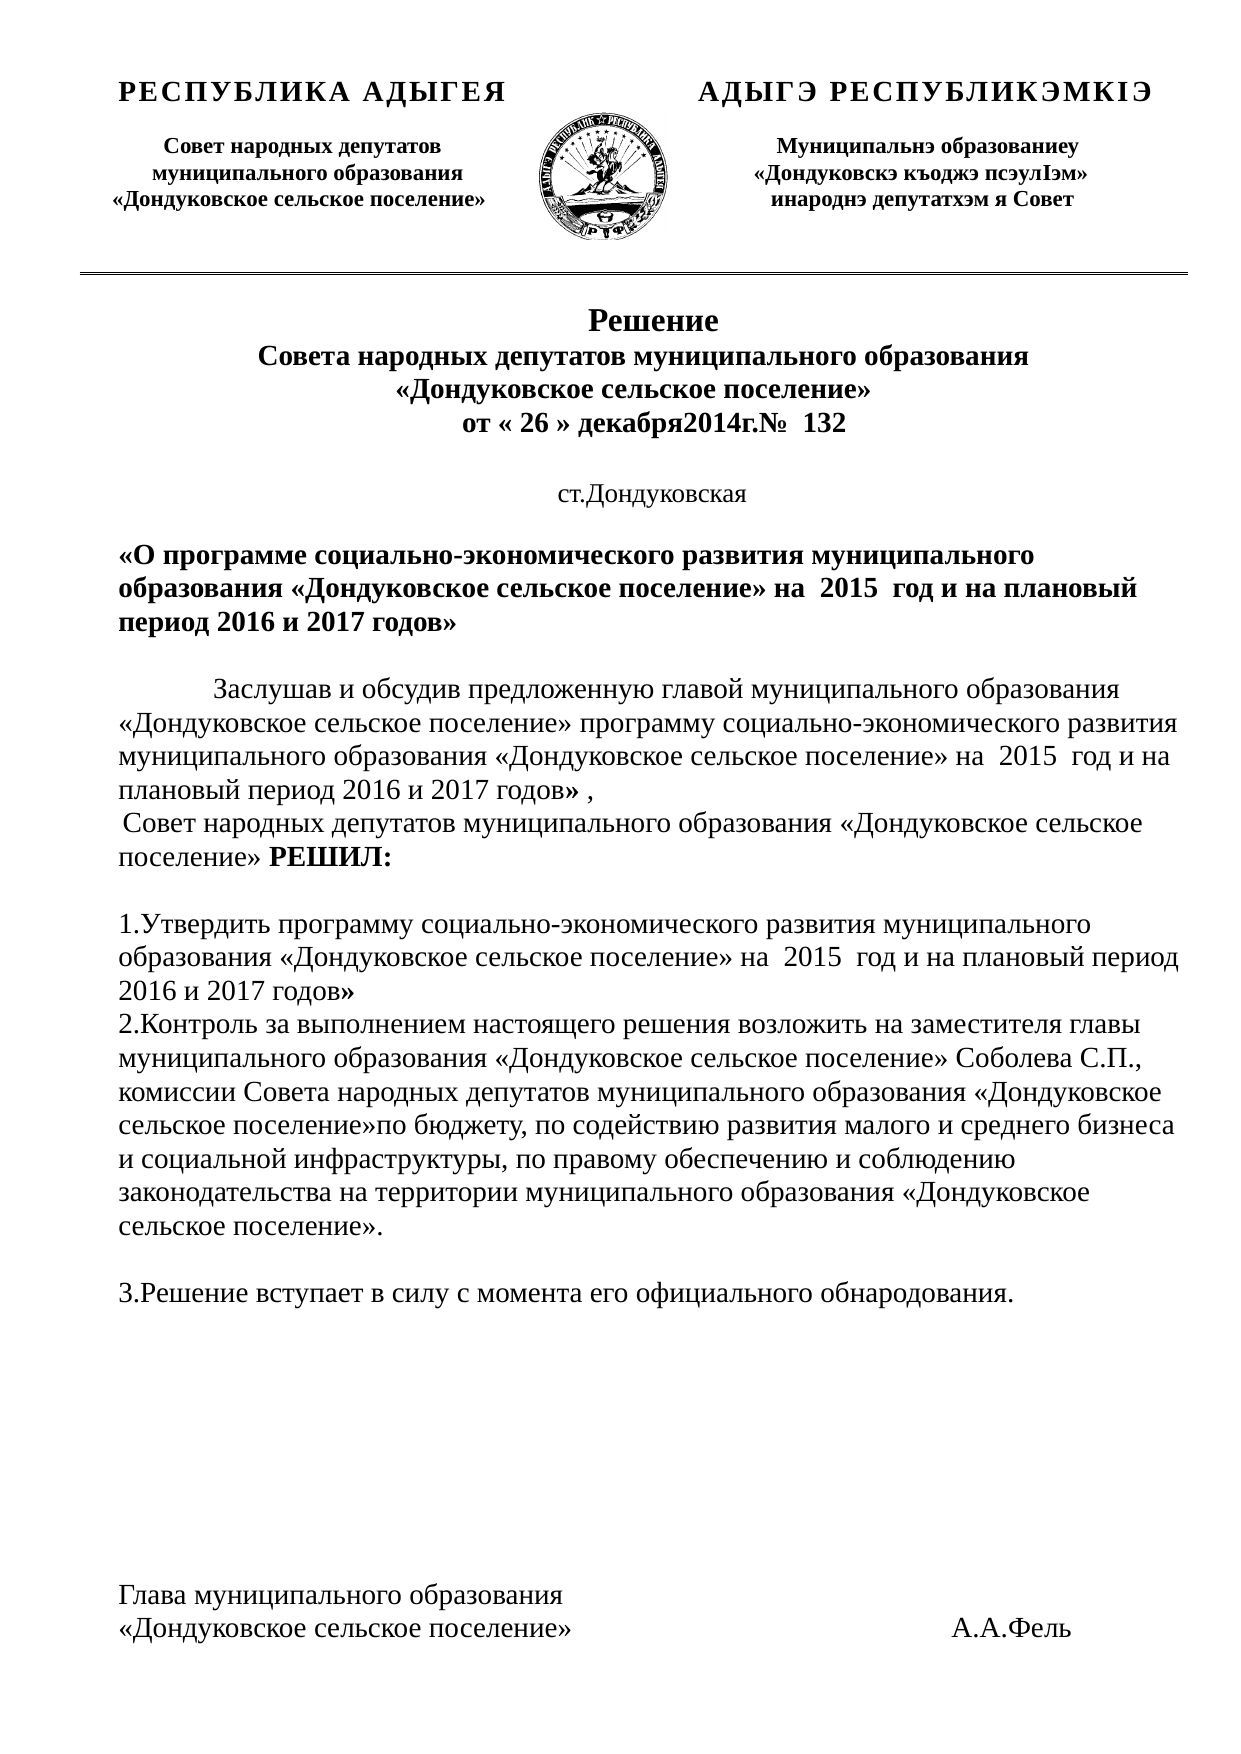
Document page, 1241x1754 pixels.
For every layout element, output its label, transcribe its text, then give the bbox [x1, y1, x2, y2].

text Совет народных депутатов муниципального образования «Дондуковское сельское поселение» РЕШИЛ: [118, 805, 1193, 872]
text «Дондуковское сельское поселение» А.А.Фель [118, 1610, 1193, 1644]
text «О программе социально-экономического развития муниципального образования «Дондуковское сельское поселение» на 2015 год и на плановый период 2016 и 2017 годов» [118, 537, 1193, 638]
text муниципального образования [112, 159, 519, 185]
text «Дондуковское сельское поселение» [112, 185, 519, 211]
text Решение [118, 256, 1193, 338]
text Глава муниципального образования [118, 1577, 1193, 1610]
text «Дондуковское сельское поселение» [118, 372, 1193, 405]
text «Дондуковскэ къоджэ псэулIэм» [731, 158, 1138, 185]
text инароднэ депутатхэм я Совет [731, 185, 1138, 211]
text ст.Дондуковская [118, 477, 1193, 508]
text Совета народных депутатов муниципального образования [118, 338, 1193, 372]
text Муниципальнэ образованиеу [731, 132, 1138, 158]
text Совет народных депутатов [112, 132, 519, 159]
text 3.Решение вступает в силу с момента его официального обнародования. [118, 1275, 1193, 1308]
subtitle РЕСПУБЛИКА АДЫГЕЯ АДЫГЭ РЕСПУБЛИКЭМКIЭ [118, 74, 1193, 107]
text 2.Контроль за выполнением настоящего решения возложить на заместителя главы муниципального образования «Дондуковское сельское поселение» Соболева С.П., комиссии Совета народных депутатов муниципального образования «Дондуковское сельское поселение»по бюджету, по содействию развития малого и среднего бизнеса и социальной инфраструктуры, по правому обеспечению и соблюдению законодательства на территории муниципального образования «Дондуковское сельское поселение». [118, 1007, 1193, 1241]
text Заслушав и обсудив предложенную главой муниципального образования «Дондуковское сельское поселение» программу социально-экономического развития муниципального образования «Дондуковское сельское поселение» на 2015 год и на плановый период 2016 и 2017 годов» , [118, 671, 1193, 805]
text от « 26 » декабря2014г.№ 132 [118, 405, 1193, 439]
table_header [80, 275, 1188, 298]
text 1.Утвердить программу социально-экономического развития муниципального образования «Дондуковское сельское поселение» на 2015 год и на плановый период 2016 и 2017 годов» [118, 906, 1193, 1007]
